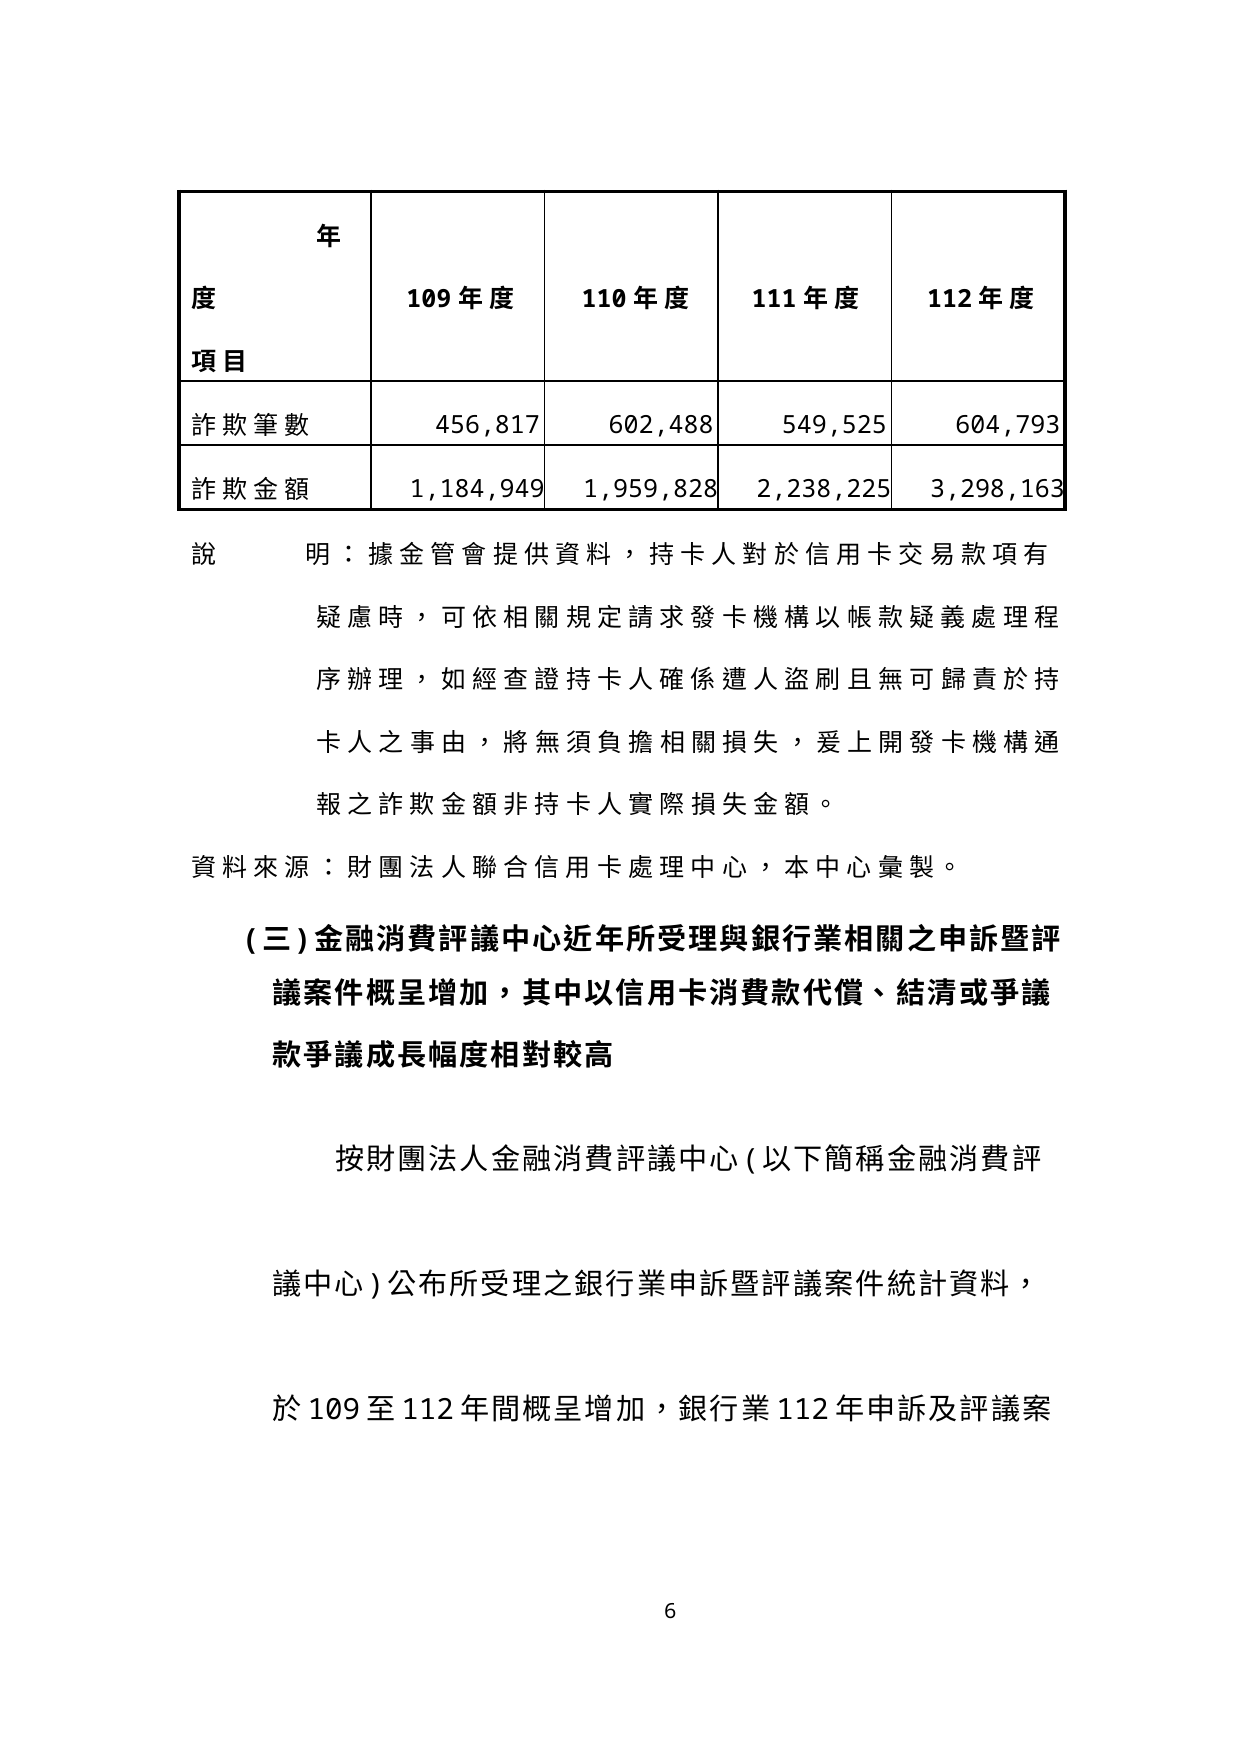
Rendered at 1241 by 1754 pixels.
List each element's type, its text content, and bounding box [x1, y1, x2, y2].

table_cell 1,184,949 [372, 446, 544, 508]
table_header 112年度 [892, 193, 1063, 380]
table_cell 詐欺金額 [181, 446, 370, 508]
table_cell 549,525 [719, 382, 891, 444]
text (三)金融消費評議中心近年所受理與銀行業相關之申訴暨評議案件概呈增加，其中以信用卡消費款代償、結清或爭議款爭議成長幅度相對較高 [236, 886, 1063, 1074]
table_cell 2,238,225 [719, 446, 891, 508]
table_cell 602,488 [545, 382, 717, 444]
table_cell 詐欺筆數 [181, 382, 370, 444]
table_cell 604,793 [892, 382, 1063, 444]
text 按財團法人金融消費評議中心(以下簡稱金融消費評議中心)公布所受理之銀行業申訴暨評議案件統計資料，於109至112年間概呈增加，銀行業112年申訴及評議案件分別為2,929件及665件，與109年數額相比，分別增加880件及263件(詳表3)；復就銀行業於上開期間之爭議類型綜合分析，成長幅度最高者為「信用卡消費款代償、結清或爭議款爭議」，其於112年度之申訴暨評議案件數合計數為887件，與109年度165件相比，增加逾4倍，占同期間銀行業之爭議類型占比亦從6.73%增加至24.68%(詳表4)。 [266, 1074, 1063, 1449]
table_cell 1,959,828 [545, 446, 717, 508]
table_header 年度 項目 [181, 193, 370, 380]
table_header 110年度 [545, 193, 717, 380]
text 說 明：據金管會提供資料，持卡人對於信用卡交易款項有疑慮時，可依相關規定請求發卡機構以帳款疑義處理程序辦理，如經查證持卡人確係遭人盜刷且無可歸責於持卡人之事由，將無須負擔相關損失，爰上開發卡機構通報之詐欺金額非持卡人實際損失金額。 [178, 511, 1063, 824]
table_cell 456,817 [372, 382, 544, 444]
text 資料來源：財團法人聯合信用卡處理中心，本中心彙製。 [178, 824, 1063, 886]
table_cell 3,298,163 [892, 446, 1063, 508]
table_header 111年度 [719, 193, 891, 380]
table_header 109年度 [372, 193, 544, 380]
